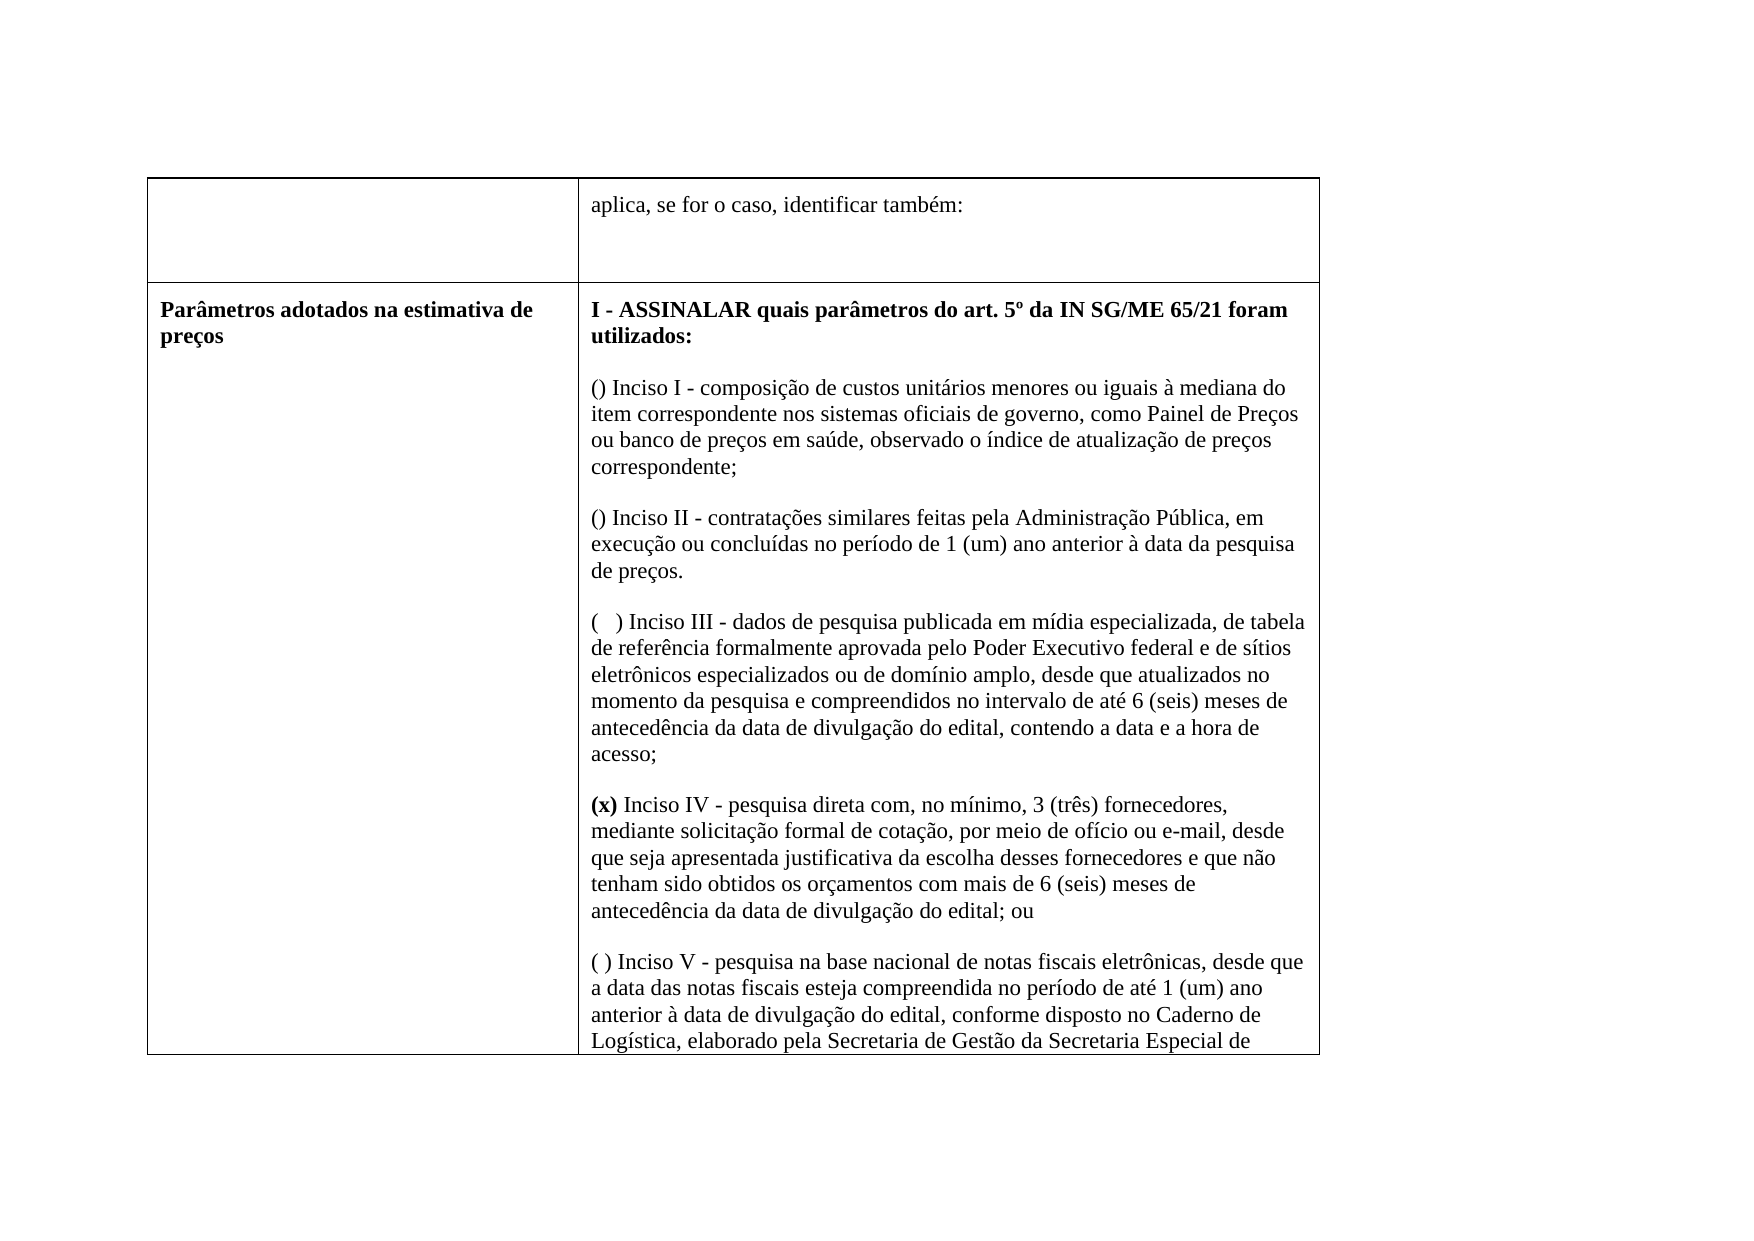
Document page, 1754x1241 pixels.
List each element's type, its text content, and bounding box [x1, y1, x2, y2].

table_cell aplica, se for o caso, identificar também: [579, 179, 1319, 282]
table_cell [148, 179, 578, 282]
table_cell I - ASSINALAR quais parâmetros do art. 5º da IN SG/ME 65/21 foram utilizados: () Inciso I - composição de custos unitários menores ou iguais à mediana do item correspondente nos sistemas oficiais de governo, como Painel de Preços ou banco de preços em saúde, observado o índice de atualização de preços correspondente; () Inciso II - contratações similares feitas pela Administração Pública, em execução ou concluídas no período de 1 (um) ano anterior à data da pesquisa de preços. ( ) Inciso III - dados de pesquisa publicada em mídia especializada, de tabela de referência formalmente aprovada pelo Poder Executivo federal e de sítios eletrônicos especializados ou de domínio amplo, desde que atualizados no momento da pesquisa e compreendidos no intervalo de até 6 (seis) meses de antecedência da data de divulgação do edital, contendo a data e a hora de acesso; (x) Inciso IV - pesquisa direta com, no mínimo, 3 (três) fornecedores, mediante solicitação formal de cotação, por meio de ofício ou e-mail, desde que seja apresentada justificativa da escolha desses fornecedores e que não tenham sido obtidos os orçamentos com mais de 6 (seis) meses de antecedência da data de divulgação do edital; ou ( ) Inciso V - pesquisa na base nacional de notas fiscais eletrônicas, desde que a data das notas fiscais esteja compreendida no período de até 1 (um) ano anterior à data de divulgação do edital, conforme disposto no Caderno de Logística, elaborado pela Secretaria de Gestão da Secretaria Especial de [579, 283, 1319, 1053]
table_cell Parâmetros adotados na estimativa de preços [148, 283, 578, 1053]
